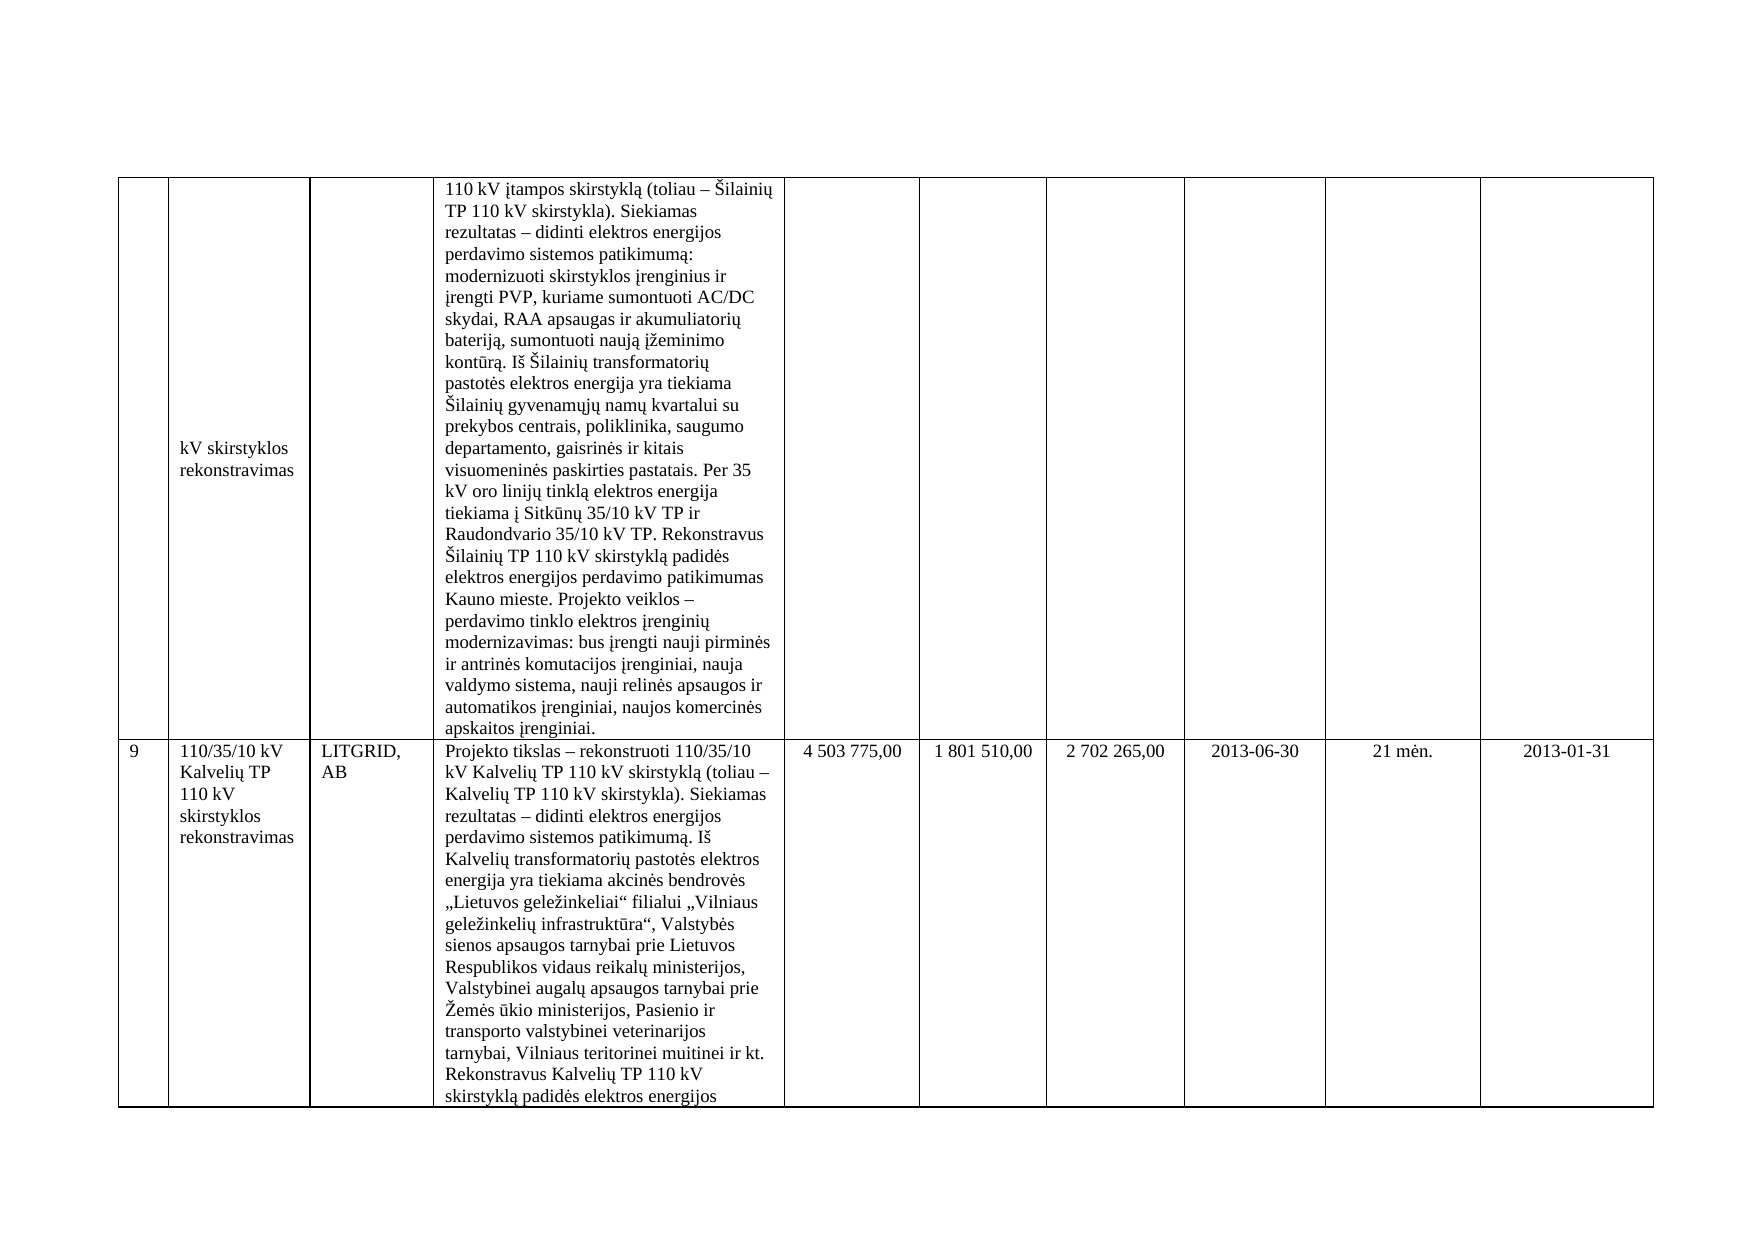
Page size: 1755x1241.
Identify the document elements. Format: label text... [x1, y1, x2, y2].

table_cell LITGRID, AB [311, 740, 433, 1106]
table_cell 110 kV įtampos skirstyklą (toliau – Šilainių TP 110 kV skirstykla). Siekiamas rezultatas – didinti elektros energijos perdavimo sistemos patikimumą: modernizuoti skirstyklos įrenginius ir įrengti PVP, kuriame sumontuoti AC/DC skydai, RAA apsaugas ir akumuliatorių bateriją, sumontuoti naują įžeminimo kontūrą. Iš Šilainių transformatorių pastotės elektros energija yra tiekiama Šilainių gyvenamųjų namų kvartalui su prekybos centrais, poliklinika, saugumo departamento, gaisrinės ir kitais visuomeninės paskirties pastatais. Per 35 kV oro linijų tinklą elektros energija tiekiama į Sitkūnų 35/10 kV TP ir Raudondvario 35/10 kV TP. Rekonstravus Šilainių TP 110 kV skirstyklą padidės elektros energijos perdavimo patikimumas Kauno mieste. Projekto veiklos – perdavimo tinklo elektros įrenginių modernizavimas: bus įrengti nauji pirminės ir antrinės komutacijos įrenginiai, nauja valdymo sistema, nauji relinės apsaugos ir automatikos įrenginiai, naujos komercinės apskaitos įrenginiai. [434, 178, 784, 739]
table_cell [311, 178, 433, 739]
table_cell 110/35/10 kV Kalvelių TP 110 kV skirstyklos rekonstravimas [169, 740, 309, 1106]
table_cell 4 503 775,00 [785, 740, 919, 1106]
table_cell [785, 178, 919, 739]
table_cell [1326, 178, 1480, 739]
table_cell [1481, 178, 1653, 739]
table_cell [1047, 178, 1184, 739]
table_cell [1185, 178, 1325, 739]
table_cell Projekto tikslas – rekonstruoti 110/35/10 kV Kalvelių TP 110 kV skirstyklą (toliau – Kalvelių TP 110 kV skirstykla). Siekiamas rezultatas – didinti elektros energijos perdavimo sistemos patikimumą. Iš Kalvelių transformatorių pastotės elektros energija yra tiekiama akcinės bendrovės „Lietuvos geležinkeliai“ filialui „Vilniaus geležinkelių infrastruktūra“, Valstybės sienos apsaugos tarnybai prie Lietuvos Respublikos vidaus reikalų ministerijos, Valstybinei augalų apsaugos tarnybai prie Žemės ūkio ministerijos, Pasienio ir transporto valstybinei veterinarijos tarnybai, Vilniaus teritorinei muitinei ir kt. Rekonstravus Kalvelių TP 110 kV skirstyklą padidės elektros energijos [434, 740, 784, 1106]
table_cell kV skirstyklos rekonstravimas [169, 178, 309, 739]
table_cell [920, 178, 1046, 739]
table_cell 2 702 265,00 [1047, 740, 1184, 1106]
table_cell 21 mėn. [1326, 740, 1480, 1106]
table_cell [119, 178, 168, 739]
table_cell 2013-01-31 [1481, 740, 1653, 1106]
table_cell 9 [119, 740, 168, 1106]
table_cell 1 801 510,00 [920, 740, 1046, 1106]
table_cell 2013-06-30 [1185, 740, 1325, 1106]
